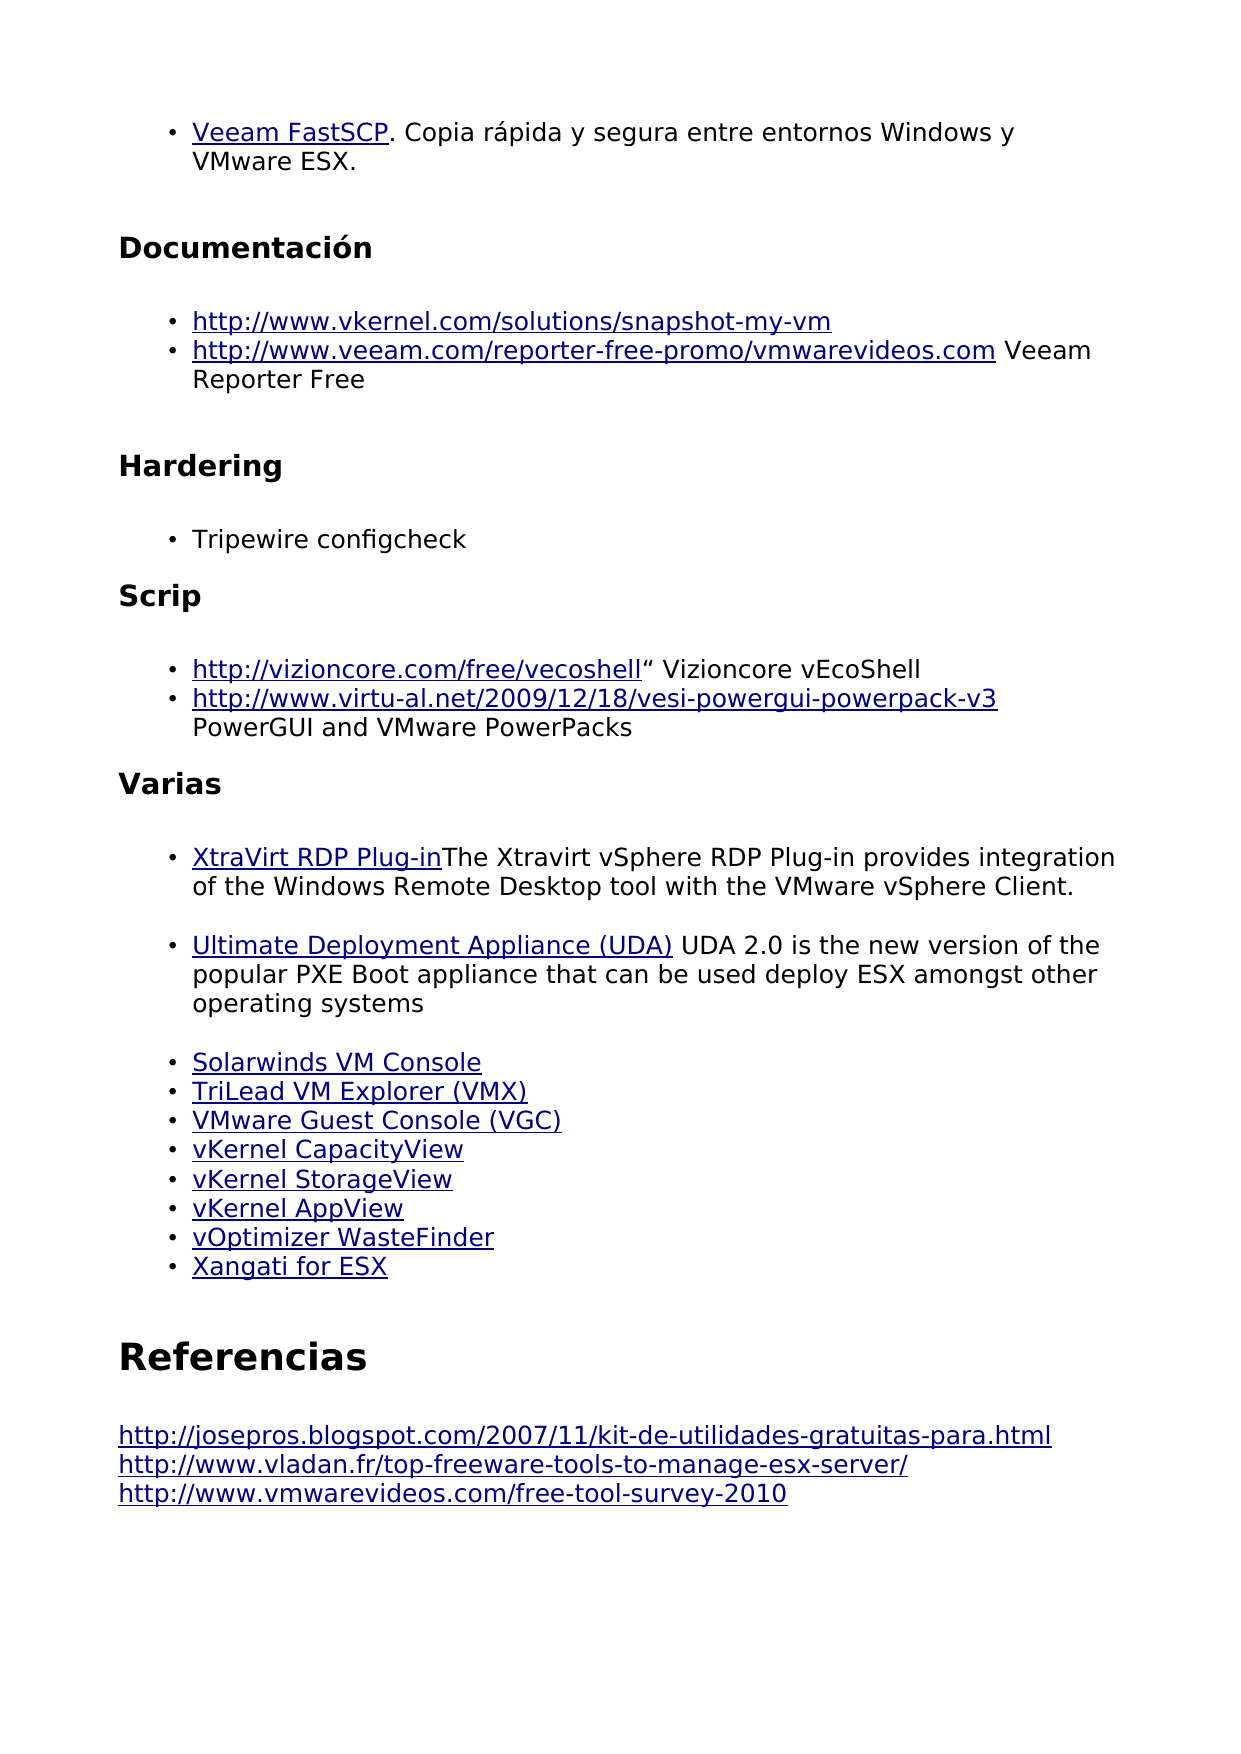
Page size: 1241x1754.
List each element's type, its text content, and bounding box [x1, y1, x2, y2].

list http://www.virtu-al.net/2009/12/18/vesi-powergui-powerpack-v3 PowerGUI and VMware PowerPacks [177, 684, 1122, 742]
list http://vizioncore.com/free/vecoshell“ Vizioncore vEcoShell [177, 655, 1122, 684]
list http://www.veeam.com/reporter-free-promo/vmwarevideos.com Veeam Reporter Free [177, 336, 1122, 394]
subtitle Hardering [118, 449, 1122, 483]
list vOptimizer WasteFinder [177, 1223, 1122, 1252]
list Xangati for ESX [177, 1252, 1122, 1281]
list TriLead VM Explorer (VMX) [177, 1077, 1122, 1106]
text http://josepros.blogspot.com/2007/11/kit-de-utilidades-gratuitas-para.html http://www.vladan.fr/top-freeware-tools-to-manage-esx-server/ http://www.vmwarevideos.com/free-tool-survey-2010 [118, 1392, 1122, 1509]
list vKernel CapacityView [177, 1136, 1122, 1165]
list vKernel AppView [177, 1194, 1122, 1223]
subtitle Referencias [118, 1336, 1122, 1379]
subtitle Varias [118, 767, 1122, 801]
list Solarwinds VM Console [177, 1048, 1122, 1077]
subtitle Scrip [118, 579, 1122, 613]
list vKernel StorageView [177, 1165, 1122, 1194]
list Tripewire configcheck [177, 525, 1122, 554]
list Ultimate Deployment Appliance (UDA) UDA 2.0 is the new version of the popular PXE Boot appliance that can be used deploy ESX amongst other operating systems [177, 931, 1122, 1019]
list Veeam FastSCP. Copia rápida y segura entre entornos Windows y VMware ESX. [177, 118, 1122, 176]
list XtraVirt RDP Plug-inThe Xtravirt vSphere RDP Plug-in provides integration of the Windows Remote Desktop tool with the VMware vSphere Client. [177, 843, 1122, 902]
list http://www.vkernel.com/solutions/snapshot-my-vm [177, 307, 1122, 336]
list VMware Guest Console (VGC) [177, 1106, 1122, 1136]
subtitle Documentación [118, 231, 1122, 265]
